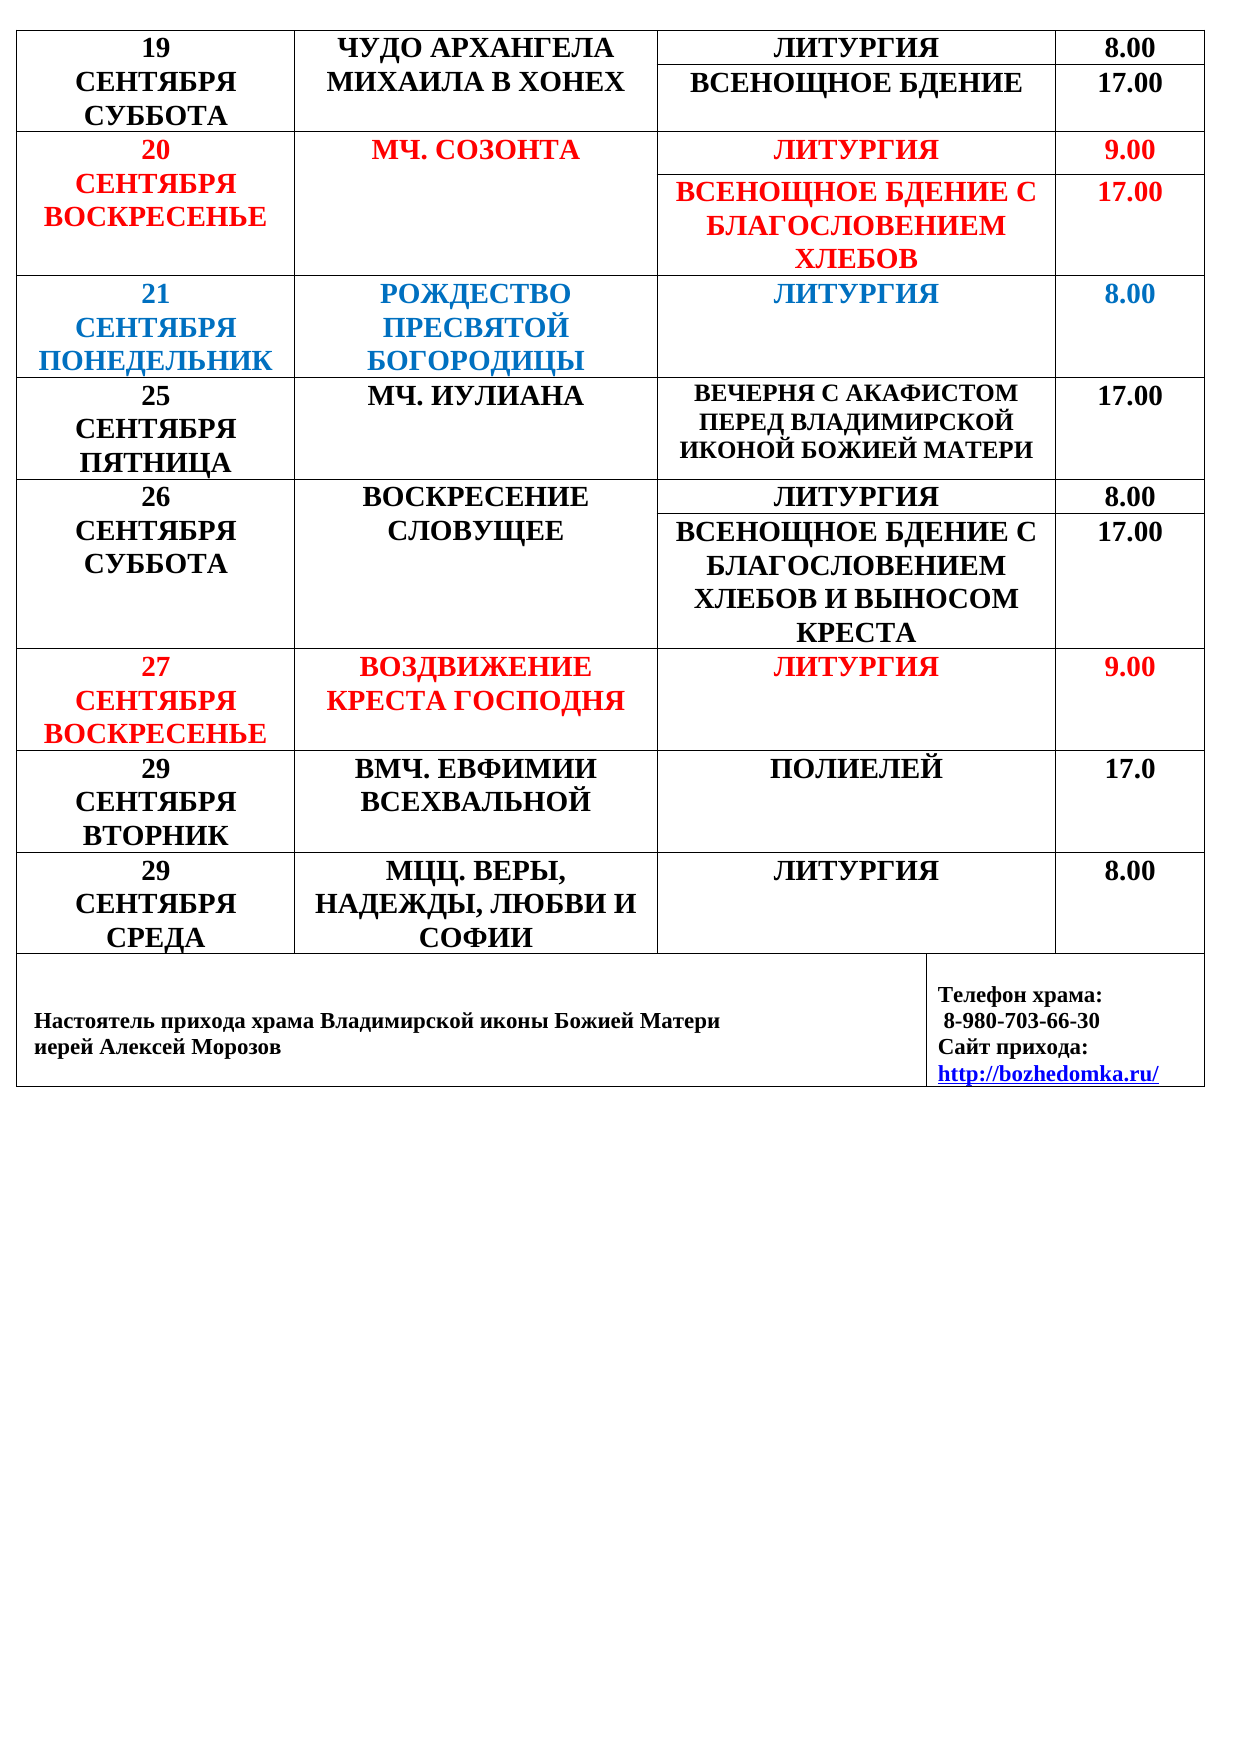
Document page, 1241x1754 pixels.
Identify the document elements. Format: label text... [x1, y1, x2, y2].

table_cell 29 СЕНТЯБРЯ ВТОРНИК [17, 751, 294, 852]
table_cell 8.00 [1056, 480, 1204, 513]
table_cell 8.00 [1056, 853, 1204, 953]
table_cell ВОСКРЕСЕНИЕ СЛОВУЩЕЕ [295, 480, 657, 648]
table_cell 8.00 [1056, 31, 1204, 64]
table_cell ВСЕНОЩНОЕ БДЕНИЕ С БЛАГОСЛОВЕНИЕМ ХЛЕБОВ [658, 175, 1055, 275]
table_cell ЛИТУРГИЯ [658, 649, 1055, 750]
table_cell 27 СЕНТЯБРЯ ВОСКРЕСЕНЬЕ [17, 649, 294, 750]
table_cell Телефон храма: 8-980-703-66-30 Сайт прихода: http://bozhedomka.ru/ [927, 954, 1204, 1086]
table_cell 8.00 [1056, 276, 1204, 377]
table_cell ЧУДО АРХАНГЕЛА МИХАИЛА В ХОНЕХ [295, 31, 657, 131]
table_cell ЛИТУРГИЯ [658, 853, 1055, 953]
table_cell 17.00 [1056, 175, 1204, 275]
table_cell ЛИТУРГИЯ [658, 31, 1055, 64]
table_cell 20 СЕНТЯБРЯ ВОСКРЕСЕНЬЕ [17, 132, 294, 275]
table_cell 26 СЕНТЯБРЯ СУББОТА [17, 480, 294, 648]
table_cell 25 СЕНТЯБРЯ ПЯТНИЦА [17, 378, 294, 478]
table_cell 29 СЕНТЯБРЯ СРЕДА [17, 853, 294, 953]
table_cell 9.00 [1056, 132, 1204, 173]
table_cell МЦЦ. ВЕРЫ, НАДЕЖДЫ, ЛЮБВИ И СОФИИ [295, 853, 657, 953]
table_cell ЛИТУРГИЯ [658, 480, 1055, 513]
table_cell ЛИТУРГИЯ [658, 276, 1055, 377]
table_cell ВСЕНОЩНОЕ БДЕНИЕ [658, 65, 1055, 131]
table_cell МЧ. ИУЛИАНА [295, 378, 657, 478]
table_cell 17.00 [1056, 378, 1204, 478]
table_cell ПОЛИЕЛЕЙ [658, 751, 1055, 852]
table_cell ВОЗДВИЖЕНИЕ КРЕСТА ГОСПОДНЯ [295, 649, 657, 750]
table_cell 9.00 [1056, 649, 1204, 750]
table_cell 17.00 [1056, 514, 1204, 648]
table_cell ВСЕНОЩНОЕ БДЕНИЕ С БЛАГОСЛОВЕНИЕМ ХЛЕБОВ И ВЫНОСОМ КРЕСТА [658, 514, 1055, 648]
table_cell 17.0 [1056, 751, 1204, 852]
table_cell ВЕЧЕРНЯ С АКАФИСТОМ ПЕРЕД ВЛАДИМИРСКОЙ ИКОНОЙ БОЖИЕЙ МАТЕРИ [658, 378, 1055, 478]
table_cell Настоятель прихода храма Владимирской иконы Божией Матери иерей Алексей Морозов [17, 954, 926, 1086]
table_cell 21 СЕНТЯБРЯ ПОНЕДЕЛЬНИК [17, 276, 294, 377]
table_cell ЛИТУРГИЯ [658, 132, 1055, 173]
table_cell 17.00 [1056, 65, 1204, 131]
table_cell МЧ. СОЗОНТА [295, 132, 657, 275]
table_cell 19 СЕНТЯБРЯ СУББОТА [17, 31, 294, 131]
table_cell РОЖДЕСТВО ПРЕСВЯТОЙ БОГОРОДИЦЫ [295, 276, 657, 377]
table_cell ВМЧ. ЕВФИМИИ ВСЕХВАЛЬНОЙ [295, 751, 657, 852]
